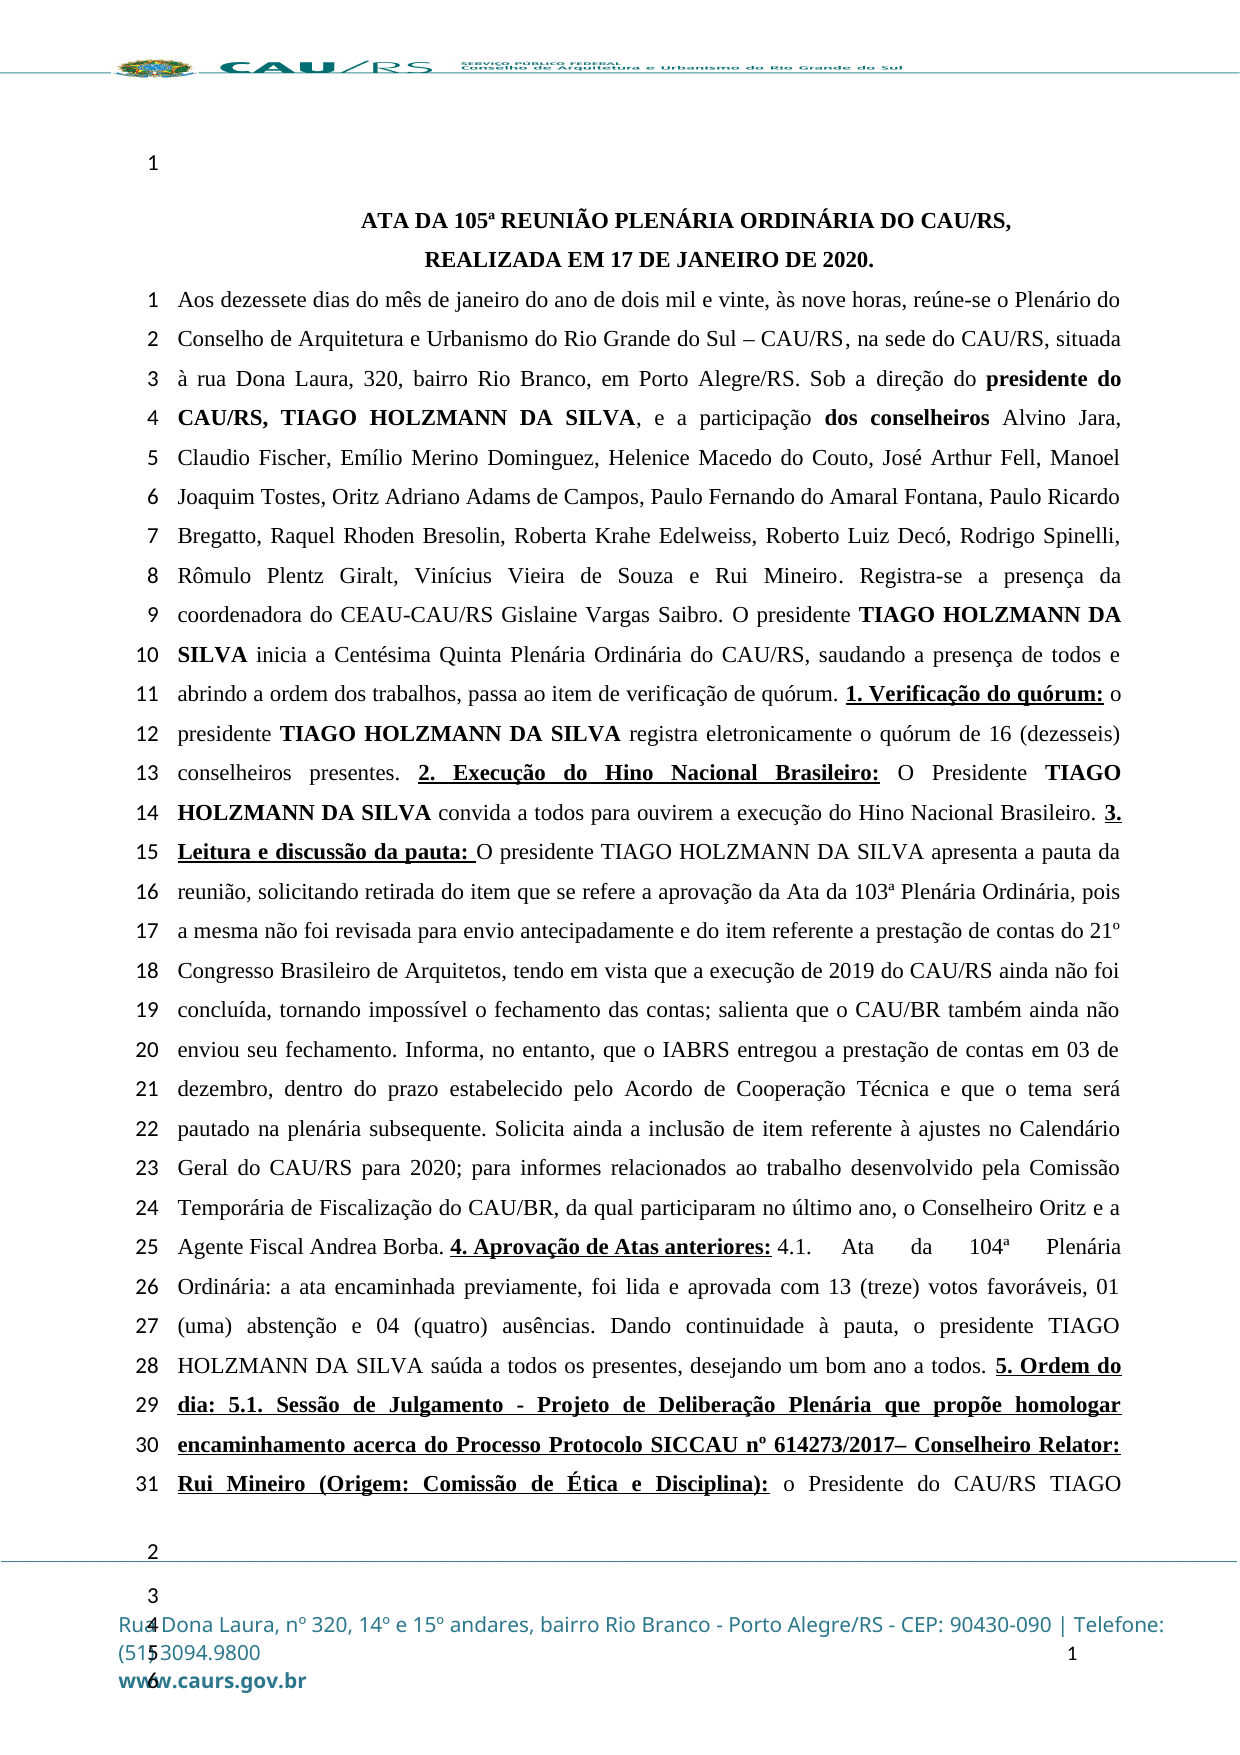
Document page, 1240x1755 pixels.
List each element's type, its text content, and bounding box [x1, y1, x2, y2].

text REALIZADA EM 17 DE JANEIRO DE 2020. [177, 246, 1121, 273]
text ATA DA 105ª REUNIÃO PLENÁRIA ORDINÁRIA DO CAU/RS, [177, 207, 1121, 233]
text Aos dezessete dias do mês de janeiro do ano de dois mil e vinte, às nove horas, reúne-se o Plenário do Conselho de Arquitetura e Urbanismo do Rio Grande do Sul – CAU/RS, na sede do CAU/RS, situada à rua Dona Laura, 320, bairro Rio Branco, em Porto Alegre/RS. Sob a direção do presidente do CAU/RS, TIAGO HOLZMANN DA SILVA, e a participação dos conselheiros Alvino Jara, Claudio Fischer, Emílio Merino Dominguez, Helenice Macedo do Couto, José Arthur Fell, Manoel Joaquim Tostes, Oritz Adriano Adams de Campos, Paulo Fernando do Amaral Fontana, Paulo Ricardo Bregatto, Raquel Rhoden Bresolin, Roberta Krahe Edelweiss, Roberto Luiz Decó, Rodrigo Spinelli, Rômulo Plentz Giralt, Vinícius Vieira de Souza e Rui Mineiro. Registra-se a presença da coordenadora do CEAU-CAU/RS Gislaine Vargas Saibro. O presidente TIAGO HOLZMANN DA SILVA inicia a Centésima Quinta Plenária Ordinária do CAU/RS, saudando a presença de todos e abrindo a ordem dos trabalhos, passa ao item de verificação de quórum. 1. Verificação do quórum: o presidente TIAGO HOLZMANN DA SILVA registra eletronicamente o quórum de 16 (dezesseis) conselheiros presentes. 2. Execução do Hino Nacional Brasileiro: O Presidente TIAGO HOLZMANN DA SILVA convida a todos para ouvirem a execução do Hino Nacional Brasileiro. 3. Leitura e discussão da pauta: O presidente TIAGO HOLZMANN DA SILVA apresenta a pauta da reunião, solicitando retirada do item que se refere a aprovação da Ata da 103ª Plenária Ordinária, pois a mesma não foi revisada para envio antecipadamente e do item referente a prestação de contas do 21º Congresso Brasileiro de Arquitetos, tendo em vista que a execução de 2019 do CAU/RS ainda não foi concluída, tornando impossível o fechamento das contas; salienta que o CAU/BR também ainda não enviou seu fechamento. Informa, no entanto, que o IABRS entregou a prestação de contas em 03 de dezembro, dentro do prazo estabelecido pelo Acordo de Cooperação Técnica e que o tema será pautado na plenária subsequente. Solicita ainda a inclusão de item referente à ajustes no Calendário Geral do CAU/RS para 2020; para informes relacionados ao trabalho desenvolvido pela Comissão Temporária de Fiscalização do CAU/BR, da qual participaram no último ano, o Conselheiro Oritz e a Agente Fiscal Andrea Borba. 4. Aprovação de Atas anteriores: 4.1. Ata da 104ª Plenária Ordinária: a ata encaminhada previamente, foi lida e aprovada com 13 (treze) votos favoráveis, 01 (uma) abstenção e 04 (quatro) ausências. Dando continuidade à pauta, o presidente TIAGO HOLZMANN DA SILVA saúda a todos os presentes, desejando um bom ano a todos. 5. Ordem do dia: 5.1. Sessão de Julgamento - Projeto de Deliberação Plenária que propõe homologar [177, 286, 1121, 1414]
text encaminhamento acerca do Processo Protocolo SICCAU nº 614273/2017– Conselheiro Relator: [177, 1415, 1121, 1454]
text Rui Mineiro (Origem: Comissão de Ética e Disciplina): o Presidente do CAU/RS TIAGO [177, 1455, 1121, 1496]
